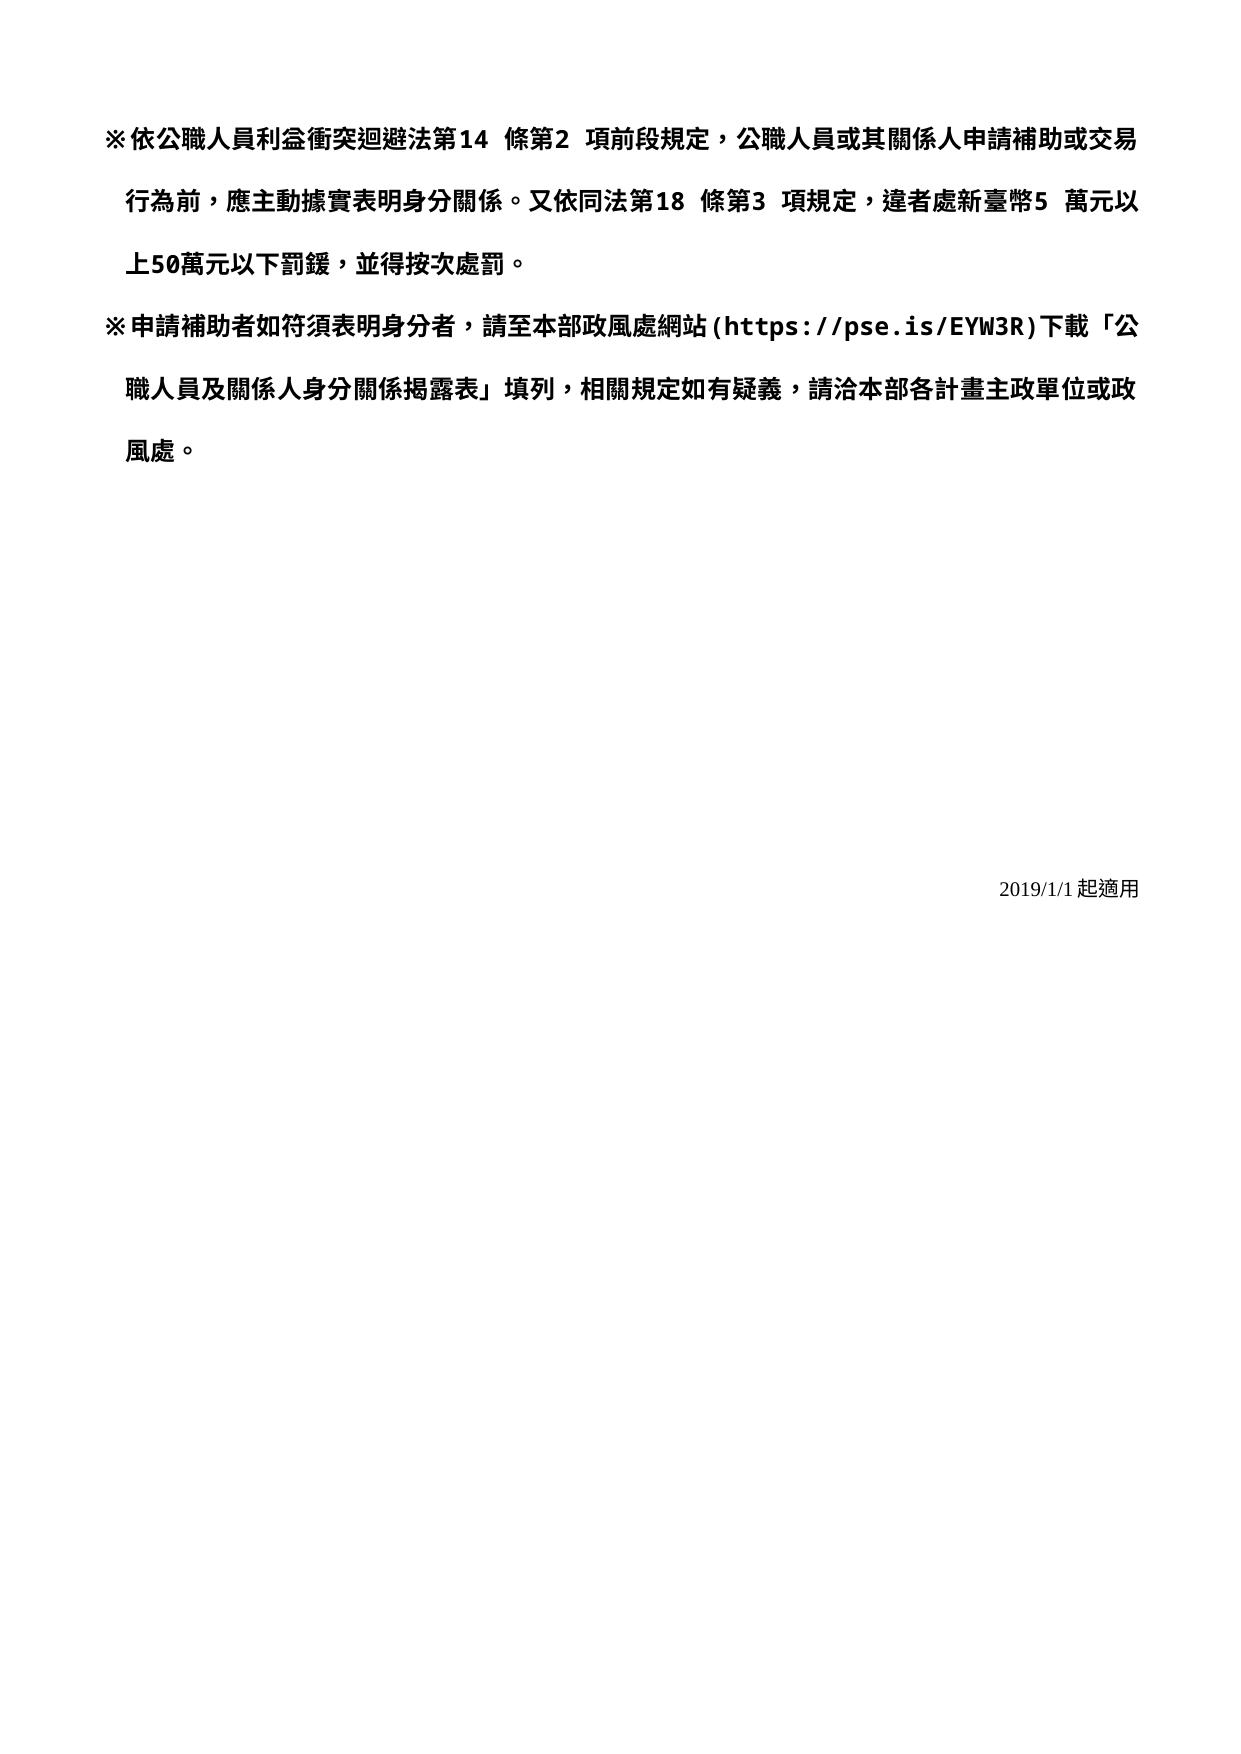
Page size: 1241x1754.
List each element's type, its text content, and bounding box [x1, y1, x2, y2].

text 2019/1/1起適用 [63, 846, 1140, 908]
text ※申請補助者如符須表明身分者，請至本部政風處網站(https://pse.is/EYW3R)下載「公職人員及關係人身分關係揭露表」填列，相關規定如有疑義，請洽本部各計畫主政單位或政風處。 [100, 283, 1140, 471]
text ※依公職人員利益衝突迴避法第14 條第2 項前段規定，公職人員或其關係人申請補助或交易行為前，應主動據實表明身分關係。又依同法第18 條第3 項規定，違者處新臺幣5 萬元以上50萬元以下罰鍰，並得按次處罰。 [100, 96, 1140, 283]
